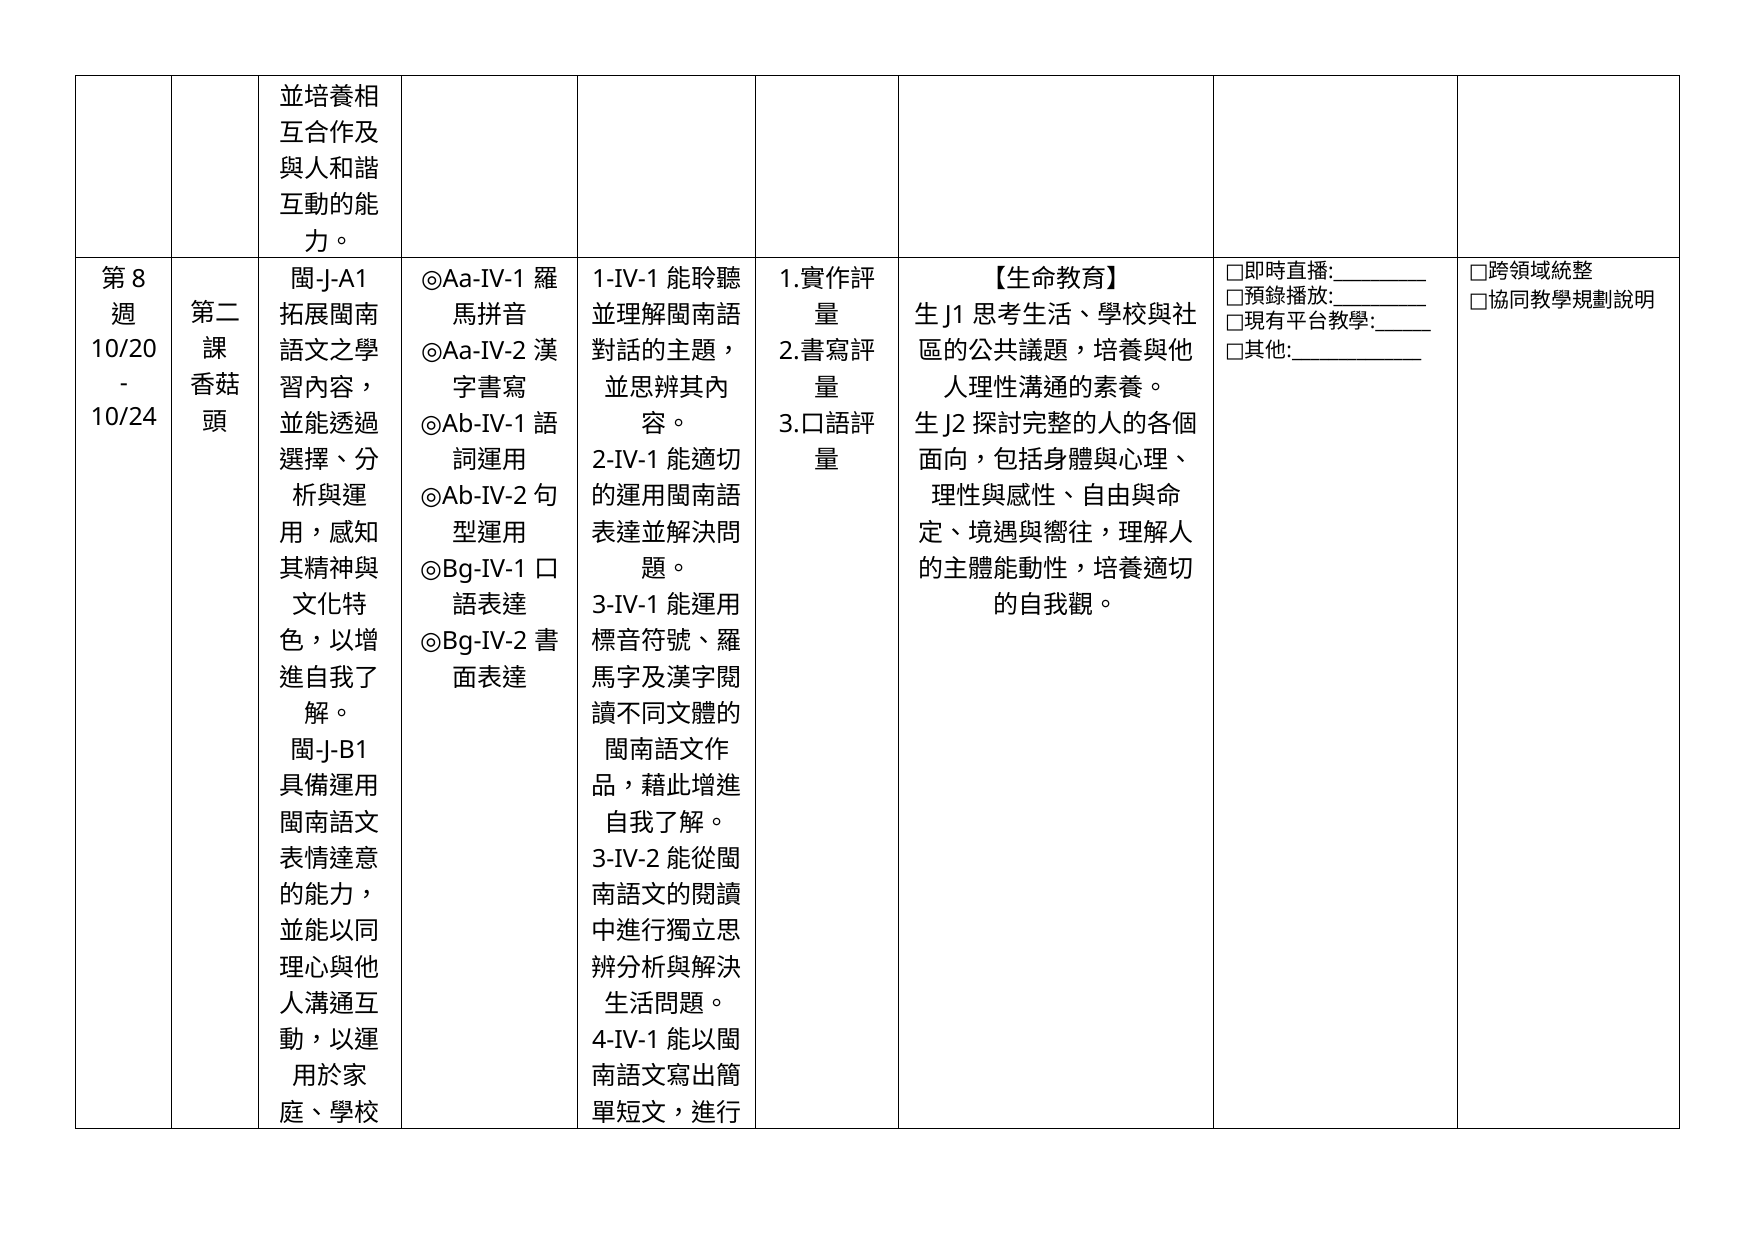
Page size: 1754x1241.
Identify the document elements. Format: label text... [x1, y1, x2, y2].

table_cell [1214, 76, 1457, 257]
table_cell □跨領域統整 □協同教學規劃說明 [1458, 258, 1679, 1128]
table_cell 第8週 10/20-10/24 [76, 258, 171, 1128]
table_cell [172, 76, 258, 257]
table_cell 第二課 香菇頭 [172, 258, 258, 1128]
table_cell [899, 76, 1213, 257]
table_cell 閩-J-A1 拓展閩南語文之學習內容，並能透過選擇、分析與運用，感知其精神與文化特色，以增進自我了解。 閩-J-B1 具備運用閩南語文表情達意的能力，並能以同理心與他人溝通互動，以運用於家庭、學校 [259, 258, 401, 1128]
table_cell 1-IV-1 能聆聽並理解閩南語對話的主題，並思辨其內容。 2-IV-1 能適切的運用閩南語表達並解決問題。 3-IV-1 能運用標音符號、羅馬字及漢字閱讀不同文體的閩南語文作品，藉此增進自我了解。 3-IV-2 能從閩南語文的閱讀中進行獨立思辨分析與解決生活問題。 4-IV-1 能以閩南語文寫出簡單短文，進行 [578, 258, 755, 1128]
table_cell 1.實作評量 2.書寫評量 3.口語評量 [756, 258, 898, 1128]
table_cell ◎Aa-IV-1 羅馬拼音 ◎Aa-IV-2 漢字書寫 ◎Ab-IV-1 語詞運用 ◎Ab-IV-2 句型運用 ◎Bg-IV-1 口語表達 ◎Bg-IV-2 書面表達 [402, 258, 577, 1128]
table_cell [402, 76, 577, 257]
table_cell □即時直播:__________ □預錄播放:__________ □現有平台教學:______ □其他:______________ [1214, 258, 1457, 1128]
table_cell [76, 76, 171, 257]
table_cell [578, 76, 755, 257]
table_cell [756, 76, 898, 257]
table_cell [1458, 76, 1679, 257]
table_cell 【生命教育】 生J1 思考生活、學校與社區的公共議題，培養與他人理性溝通的素養。 生J2 探討完整的人的各個面向，包括身體與心理、理性與感性、自由與命定、境遇與嚮往，理解人的主體能動性，培養適切的自我觀。 [899, 258, 1213, 1128]
table_cell 並培養相互合作及與人和諧互動的能力。 [259, 76, 401, 257]
